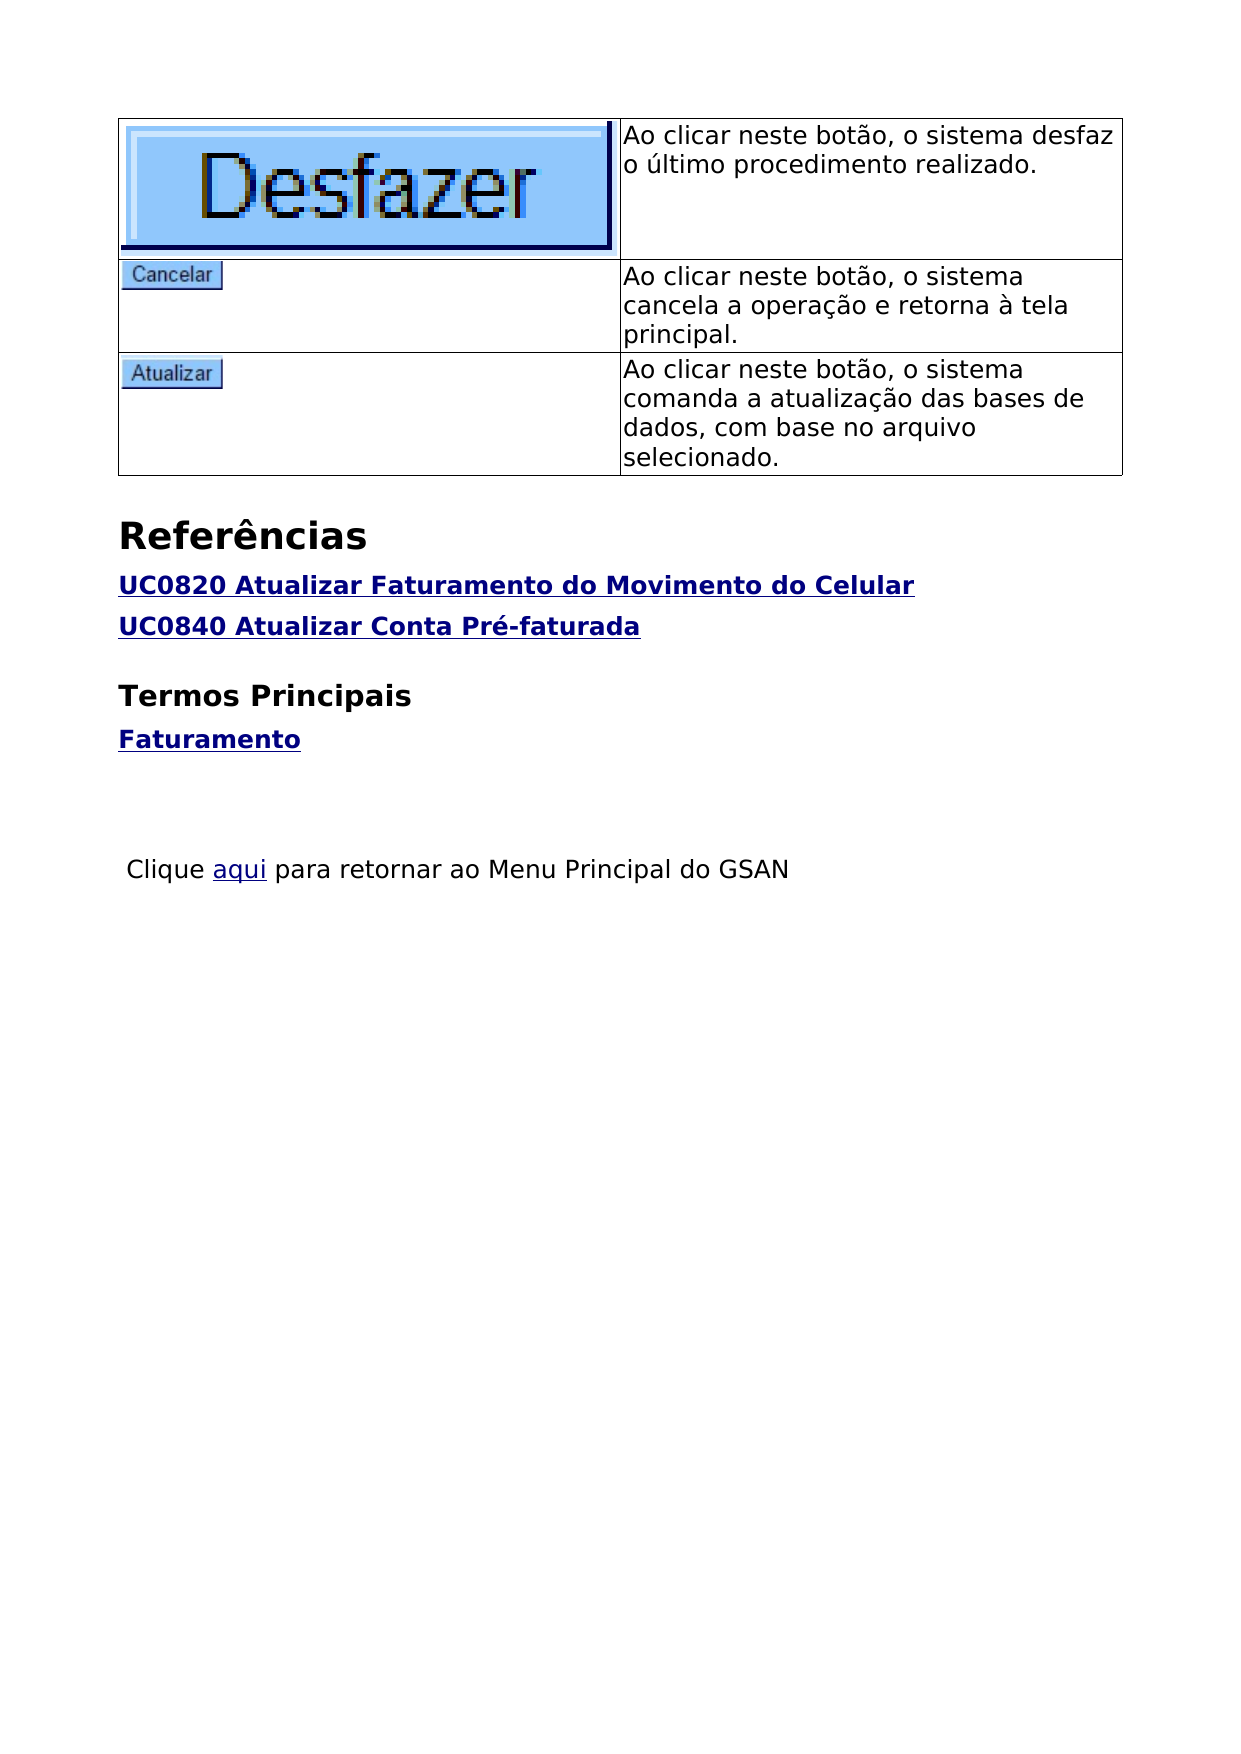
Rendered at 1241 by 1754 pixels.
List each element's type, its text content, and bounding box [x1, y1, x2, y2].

picture [121, 121, 618, 256]
table_cell [119, 353, 620, 475]
picture [121, 355, 223, 389]
text UC0840 Atualizar Conta Pré-faturada [118, 613, 1122, 642]
table_cell [119, 119, 620, 259]
text Clique aqui para retornar ao Menu Principal do GSAN [118, 767, 1122, 884]
table_cell Ao clicar neste botão, o sistema desfaz o último procedimento realizado. [621, 119, 1122, 259]
subtitle Referências [118, 515, 1122, 558]
table_cell [119, 260, 620, 352]
table_cell Ao clicar neste botão, o sistema comanda a atualização das bases de dados, com base no arquivo selecionado. [621, 353, 1122, 475]
table_cell Ao clicar neste botão, o sistema cancela a operação e retorna à tela principal. [621, 260, 1122, 352]
picture [121, 261, 223, 290]
text Faturamento [118, 726, 1122, 755]
subtitle Termos Principais [118, 679, 1122, 713]
text UC0820 Atualizar Faturamento do Movimento do Celular [118, 571, 1122, 600]
